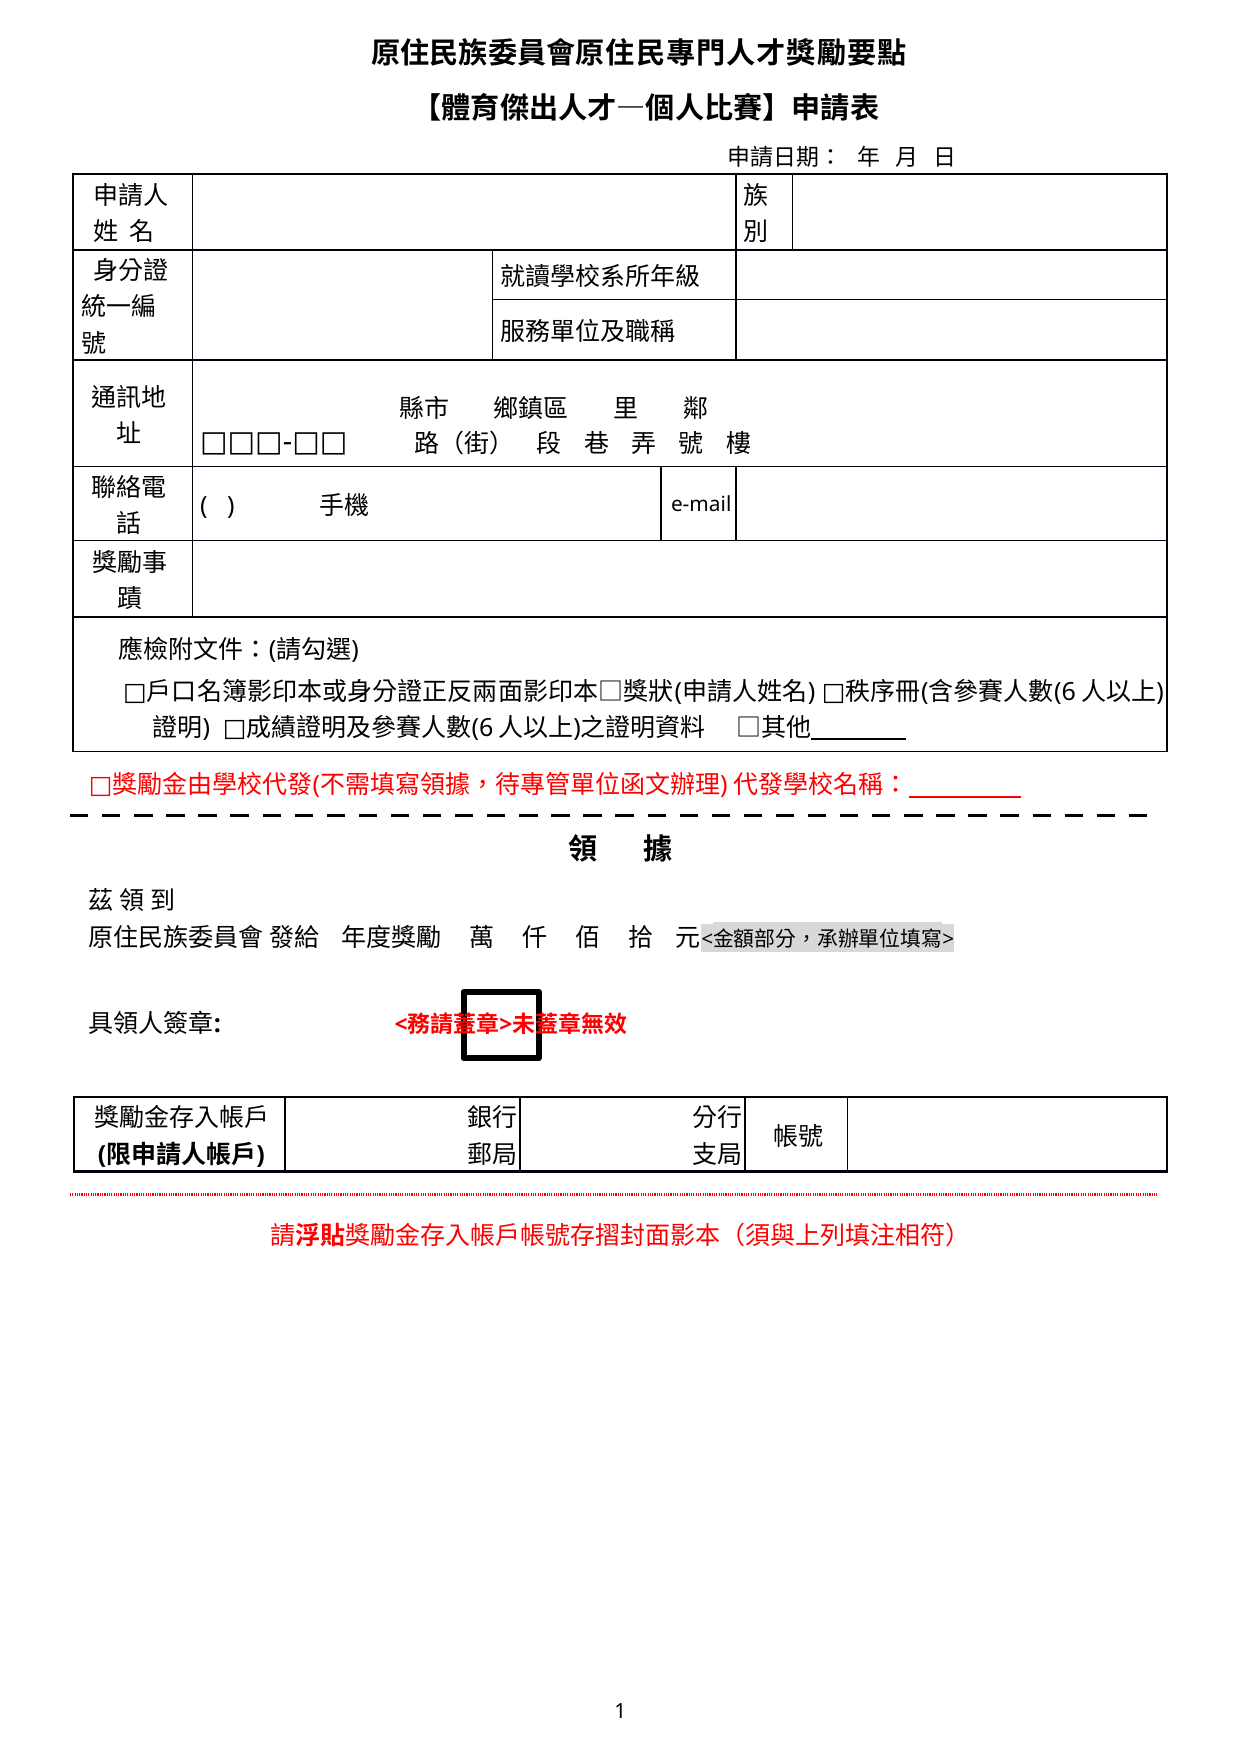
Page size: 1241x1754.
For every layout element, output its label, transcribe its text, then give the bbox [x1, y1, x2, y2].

text □獎勵金由學校代發(不需填寫領據，待專管單位函文辦理) 代發學校名稱： [89, 765, 1202, 801]
table_header 帳號 [746, 1098, 847, 1170]
table_header 族別 [737, 175, 792, 249]
table_cell 服務單位及職稱 [493, 300, 735, 359]
text 請浮貼獎勵金存入帳戶帳號存摺封面影本（須與上列填注相符） [89, 1197, 1152, 1252]
table_cell □□□-□□ 縣市 鄉鎮區 里 鄰 路（街） 段 巷 弄 號 樓 [193, 361, 1166, 466]
table_cell 聯絡電話 [74, 467, 192, 540]
table_cell 身分證 統一編號 [74, 251, 192, 359]
table_header [793, 175, 1166, 249]
text 領 據 [89, 826, 1152, 868]
text 【體育傑出人才—個人比賽】申請表 [89, 84, 1202, 127]
table_header [848, 1098, 1166, 1170]
table_header 獎勵金存入帳戶(限申請人帳戶) [75, 1098, 284, 1170]
table_cell [193, 251, 492, 359]
table_cell [737, 251, 1166, 299]
table_cell 就讀學校系所年級 [493, 251, 735, 299]
table_cell [193, 541, 1166, 616]
table_header [193, 175, 735, 249]
table_cell 獎勵事蹟 [74, 541, 192, 616]
table_header 申請人 姓 名 [74, 175, 192, 249]
table_cell [737, 300, 1166, 359]
text 具領人簽章: <務請蓋章>未蓋章無效 [87, 1003, 1240, 1039]
table_header 銀行 郵局 [286, 1098, 519, 1170]
table_header 分行 支局 [521, 1098, 744, 1170]
table_cell e-mail [662, 467, 735, 540]
table_cell [737, 467, 1166, 540]
text 原住民族委員會原住民專門人才獎勵要點 [89, 29, 1189, 72]
text 茲 領 到 [89, 881, 1152, 917]
table_cell 應檢附文件：(請勾選) □戶口名簿影印本或身分證正反兩面影印本□獎狀(申請人姓名) □秩序冊(含參賽人數(6人以上)證明) □成績證明及參賽人數(6人以上)之證明資料 □其他 [74, 618, 1166, 751]
text 原住民族委員會 發給 年度獎勵 萬 仟 佰 拾 元<金額部分，承辦單位填寫> [87, 917, 1240, 953]
table_cell 通訊地址 [74, 361, 192, 466]
text 申請日期： 年 月 日 [89, 139, 1202, 172]
table_cell ( ) 手機 [193, 467, 660, 540]
